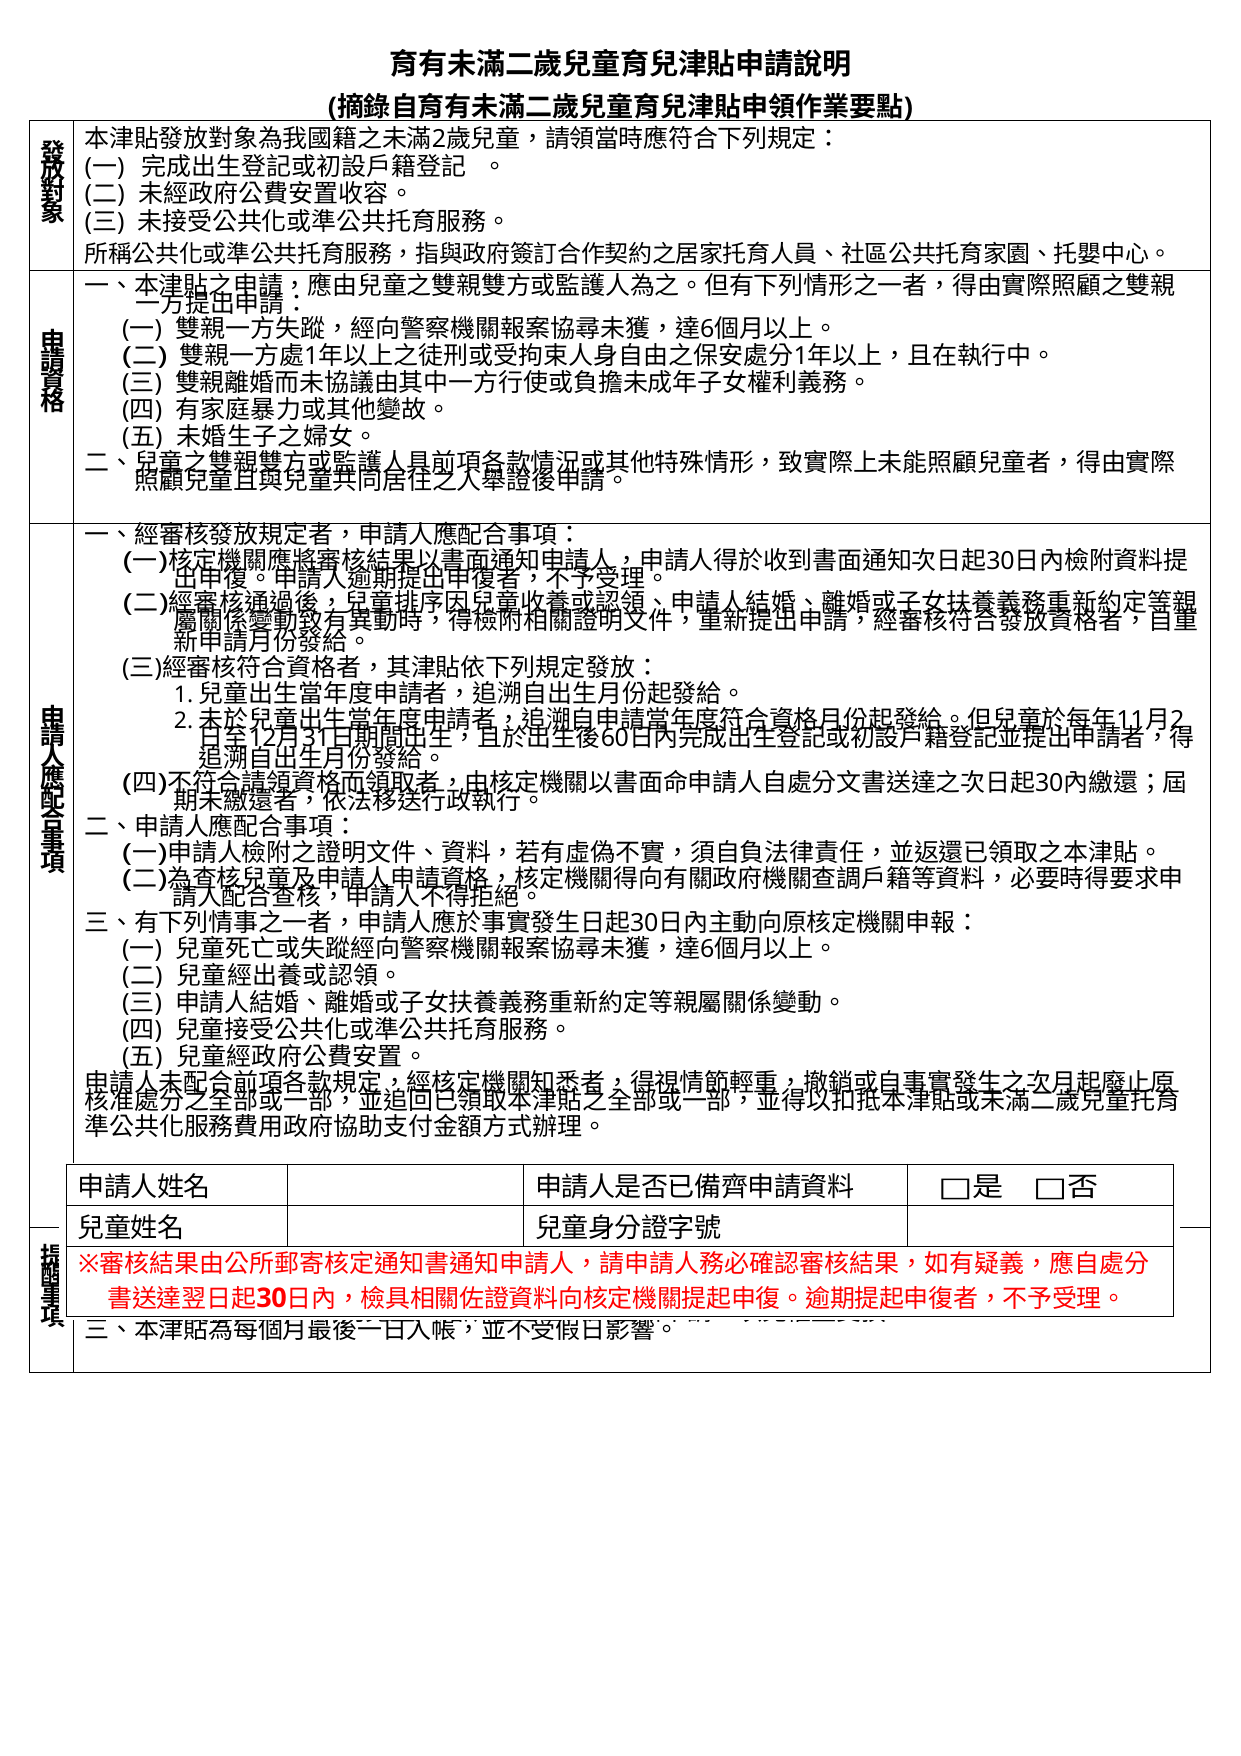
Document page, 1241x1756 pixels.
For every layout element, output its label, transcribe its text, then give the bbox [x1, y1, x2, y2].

table_header 發放對象 [30, 121, 73, 270]
table_cell 一、如經核定機關審核文件未備齊者請書面通知申請人於14個工作天內補正，並以申請人檢附完整資料之日為受理申請日；屆期仍未補正者，核定機關應以書面駁回之。 二、育兒津貼停止發放後不會自動恢復發放本津貼，爾後若符合補助資格(如：未領準公共托育補助 、監護權異動)，請向兒童戶籍所在地區公所重新申請，以免權益受損。三、本津貼為每個月最後一日入帳，並不受假日影響。 [74, 1228, 1210, 1372]
table_cell [288, 1206, 523, 1246]
table_header □是 □否 [908, 1165, 1173, 1205]
table_header 申請人姓名 [67, 1165, 287, 1205]
table_cell 提醒事項 [30, 1228, 73, 1372]
table_cell 一、經審核發放規定者，申請人應配合事項： (一)核定機關應將審核結果以書面通知申請人，申請人得於收到書面通知次日起30日內檢附資料提出申復。申請人逾期提出申復者，不予受理。 (二)經審核通過後，兒童排序因兒童收養或認領、申請人結婚、離婚或子女扶養義務重新約定等親屬關係變動致有異動時，得檢附相關證明文件，重新提出申請，經審核符合發放資格者，自重新申請月份發給。 (三)經審核符合資格者，其津貼依下列規定發放： 兒童出生當年度申請者，追溯自出生月份起發給。 未於兒童出生當年度申請者，追溯自申請當年度符合資格月份起發給。但兒童於每年11月2日至12月31日期間出生，且於出生後60日內完成出生登記或初設戶籍登記並提出申請者，得追溯自出生月份發給。 (四)不符合請領資格而領取者，由核定機關以書面命申請人自處分文書送達之次日起30內繳還；屆期未繳還者，依法移送行政執行。 二、申請人應配合事項： (一)申請人檢附之證明文件、資料，若有虛偽不實，須自負法律責任，並返還已領取之本津貼。 (二)為查核兒童及申請人申請資格，核定機關得向有關政府機關查調戶籍等資料，必要時得要求申請人配合查核，申請人不得拒絕。 三、有下列情事之一者，申請人應於事實發生日起30日內主動向原核定機關申報： (一) 兒童死亡或失蹤經向警察機關報案協尋未獲，達6個月以上。 (二) 兒童經出養或認領。 (三) 申請人結婚、離婚或子女扶養義務重新約定等親屬關係變動。 (四) 兒童接受公共化或準公共托育服務。 (五) 兒童經政府公費安置。 申請人未配合前項各款規定，經核定機關知悉者，得視情節輕重，撤銷或自事實發生之次月起廢止原核准處分之全部或一部，並追回已領取本津貼之全部或一部，並得以扣抵本津貼或未滿二歲兒童托育 準公共化服務費用政府協助支付金額方式辦理。 [74, 524, 1210, 1227]
table_header 本津貼發放對象為我國籍之未滿2歲兒童，請領當時應符合下列規定： (一) 完成出生登記或初設戶籍登記 。 (二) 未經政府公費安置收容。 (三) 未接受公共化或準公共托育服務。 所稱公共化或準公共托育服務，指與政府簽訂合作契約之居家托育人員、社區公共托育家園、托嬰中心。 [74, 121, 1210, 270]
table_cell 申請資格 [30, 271, 73, 523]
text (僅適用臨櫃申請) [1217, 1117, 1226, 1162]
table_header [288, 1165, 523, 1205]
subtitle 育有未滿二歲兒童育兒津貼申請說明 [15, 44, 1226, 82]
text 公所收件章/日期: [1217, 1284, 1226, 1323]
table_header 申請人是否已備齊申請資料 [524, 1165, 907, 1205]
table_cell 兒童姓名 [67, 1206, 287, 1246]
text (僅適用臨櫃申請) [15, 1117, 23, 1162]
table_cell [908, 1206, 1173, 1246]
text (摘錄自育有未滿二歲兒童育兒津貼申領作業要點) [15, 82, 1226, 1377]
table_cell ※審核結果由公所郵寄核定通知書通知申請人，請申請人務必確認審核結果，如有疑義，應自處分 書送達翌日起30日內，檢具相關佐證資料向核定機關提起申復。逾期提起申復者，不予受理。 [67, 1247, 1173, 1316]
text (僅適用臨櫃申請) [59, 1163, 1180, 1320]
table_cell 一、本津貼之申請，應由兒童之雙親雙方或監護人為之。但有下列情形之一者，得由實際照顧之雙親一方提出申請： (一) 雙親一方失蹤，經向警察機關報案協尋未獲，達6個月以上。 (二) 雙親一方處1年以上之徒刑或受拘束人身自由之保安處分1年以上，且在執行中。 (三) 雙親離婚而未協議由其中一方行使或負擔未成年子女權利義務。 (四) 有家庭暴力或其他變故。 (五) 未婚生子之婦女。 二、兒童之雙親雙方或監護人具前項各款情況或其他特殊情形，致實際上未能照顧兒童者，得由實際照顧兒童且與兒童共同居住之人舉證後申請。 [74, 271, 1210, 523]
table_cell 申請人應配合事項 [30, 524, 73, 1227]
table_cell 兒童身分證字號 [524, 1206, 907, 1246]
